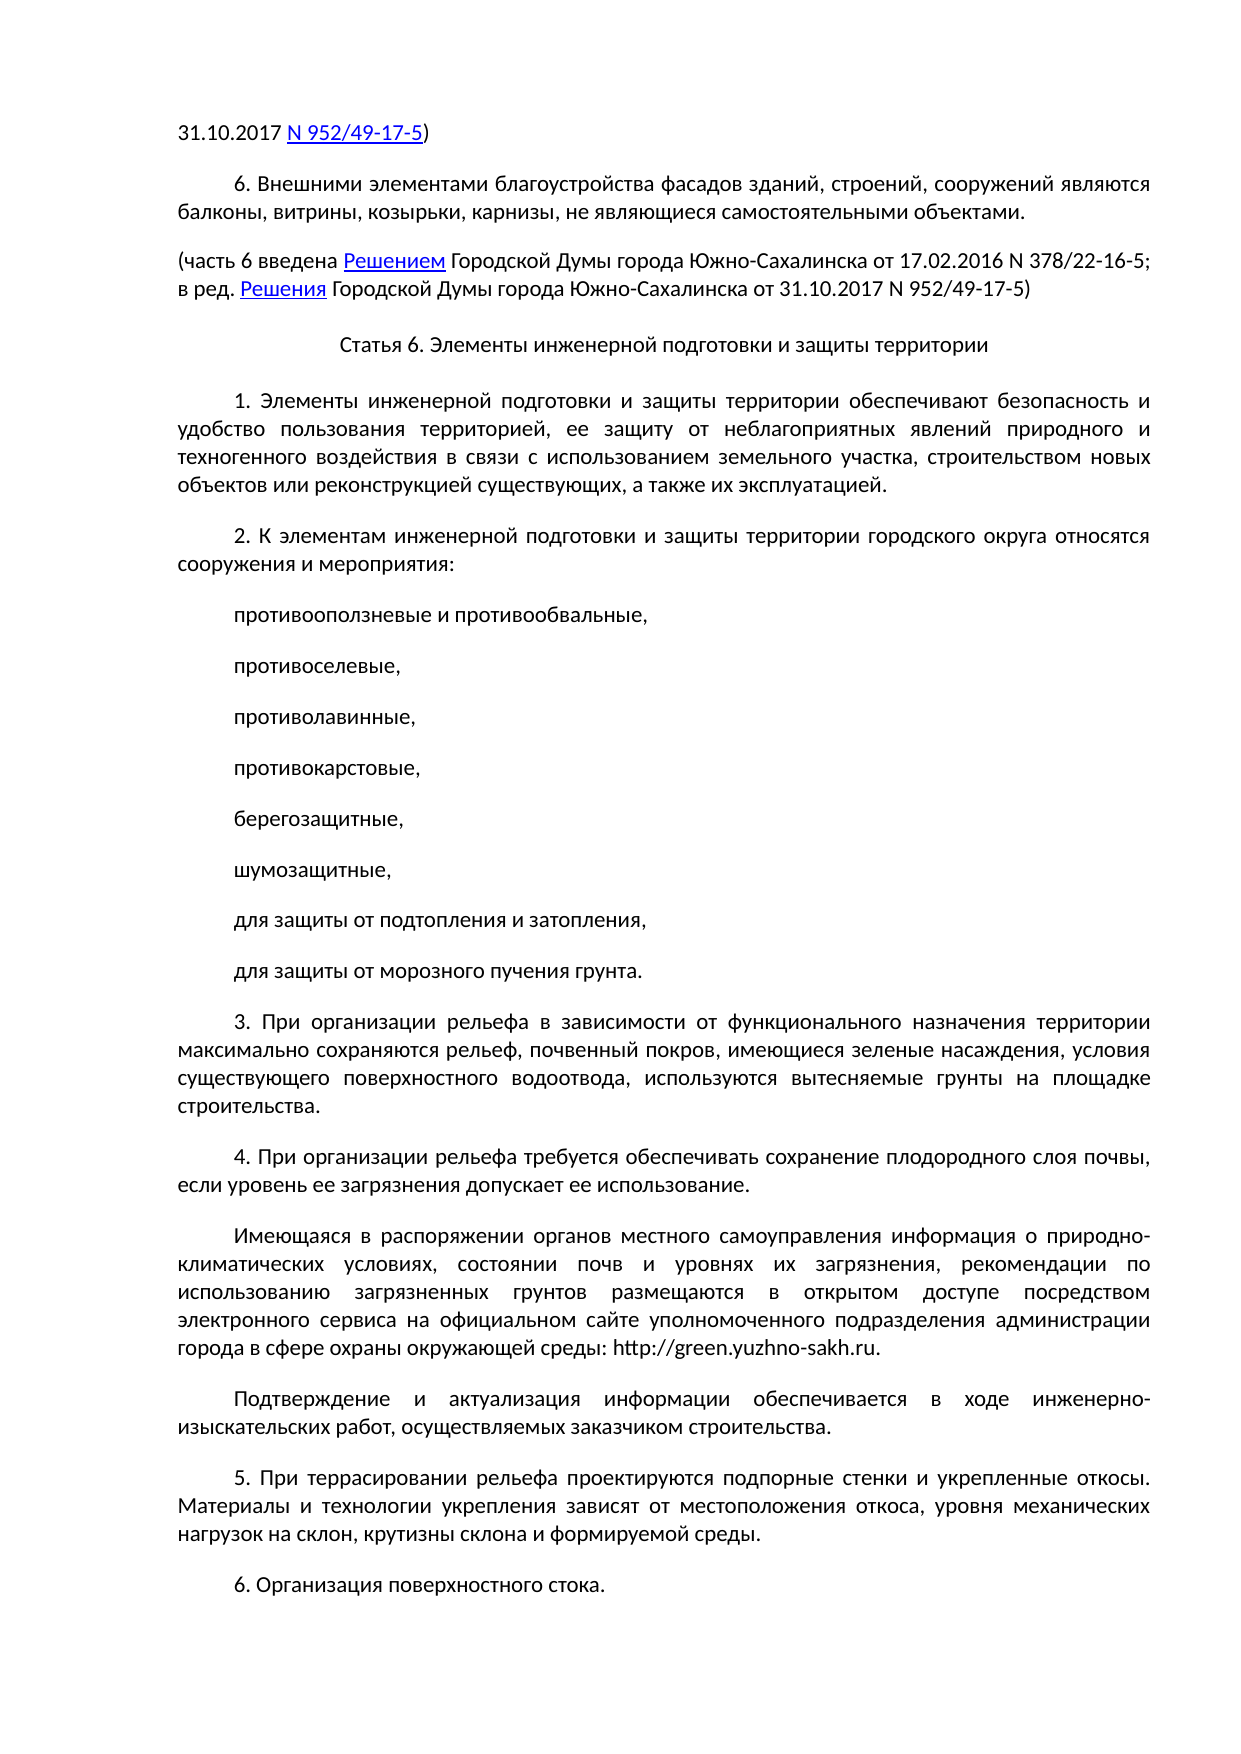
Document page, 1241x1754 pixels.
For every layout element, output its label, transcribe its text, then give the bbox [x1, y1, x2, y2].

text противокарстовые, [177, 753, 1152, 781]
text 6. Организация поверхностного стока. [177, 1570, 1152, 1598]
text противооползневые и противообвальные, [177, 600, 1152, 628]
text 6. Внешними элементами благоустройства фасадов зданий, строений, сооружений являются балконы, витрины, козырьки, карнизы, не являющиеся самостоятельными объектами. [177, 169, 1152, 225]
text противоселевые, [177, 651, 1152, 679]
text Имеющаяся в распоряжении органов местного самоуправления информация о природно-климатических условиях, состоянии почв и уровнях их загрязнения, рекомендации по использованию загрязненных грунтов размещаются в открытом доступе посредством электронного сервиса на официальном сайте уполномоченного подразделения администрации города в сфере охраны окружающей среды: http://green.yuzhno-sakh.ru. [177, 1221, 1152, 1362]
text 4. При организации рельефа требуется обеспечивать сохранение плодородного слоя почвы, если уровень ее загрязнения допускает ее использование. [177, 1142, 1152, 1198]
text шумозащитные, [177, 855, 1152, 883]
subtitle Статья 6. Элементы инженерной подготовки и защиты территории [177, 330, 1152, 358]
text 3. При организации рельефа в зависимости от функционального назначения территории максимально сохраняются рельеф, почвенный покров, имеющиеся зеленые насаждения, условия существующего поверхностного водоотвода, используются вытесняемые грунты на площадке строительства. [177, 1007, 1152, 1119]
text для защиты от морозного пучения грунта. [177, 957, 1152, 984]
text 31.10.2017 N 952/49-17-5) [177, 118, 1152, 146]
text (часть 6 введена Решением Городской Думы города Южно-Сахалинска от 17.02.2016 N 378/22-16-5; в ред. Решения Городской Думы города Южно-Сахалинска от 31.10.2017 N 952/49-17-5) [177, 246, 1152, 302]
text берегозащитные, [177, 804, 1152, 832]
text противолавинные, [177, 702, 1152, 730]
text для защиты от подтопления и затопления, [177, 906, 1152, 934]
text 5. При террасировании рельефа проектируются подпорные стенки и укрепленные откосы. Материалы и технологии укрепления зависят от местоположения откоса, уровня механических нагрузок на склон, крутизны склона и формируемой среды. [177, 1463, 1152, 1547]
text 1. Элементы инженерной подготовки и защиты территории обеспечивают безопасность и удобство пользования территорией, ее защиту от неблагоприятных явлений природного и техногенного воздействия в связи с использованием земельного участка, строительством новых объектов или реконструкцией существующих, а также их эксплуатацией. [177, 386, 1152, 498]
text Подтверждение и актуализация информации обеспечивается в ходе инженерно-изыскательских работ, осуществляемых заказчиком строительства. [177, 1384, 1152, 1441]
text 2. К элементам инженерной подготовки и защиты территории городского округа относятся сооружения и мероприятия: [177, 521, 1152, 577]
